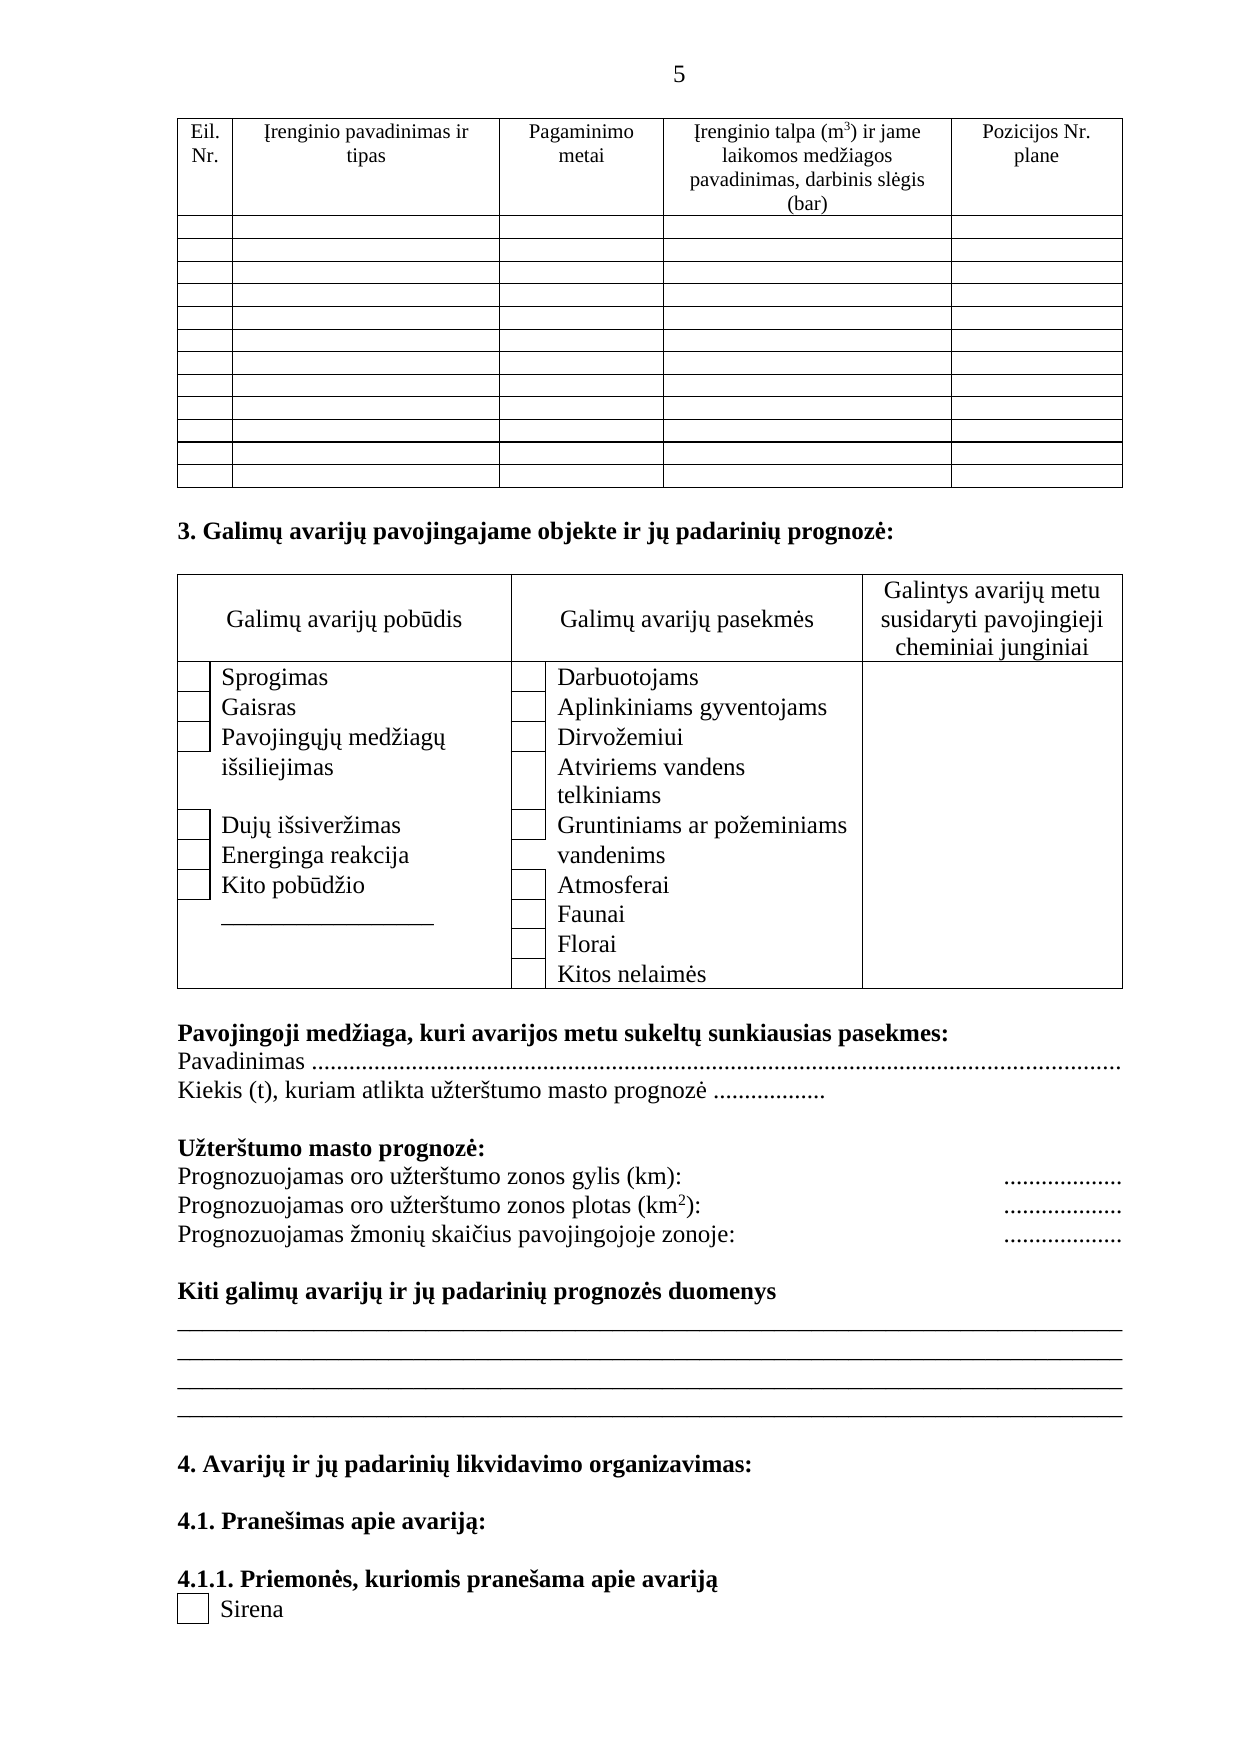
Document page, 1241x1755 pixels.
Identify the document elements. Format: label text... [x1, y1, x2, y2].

table_cell [512, 810, 545, 839]
table_cell [500, 352, 663, 374]
table_cell [952, 307, 1122, 328]
table_cell [233, 420, 499, 441]
table_cell [512, 722, 545, 751]
text 3. Galimų avarijų pavojingajame objekte ir jų padarinių prognozė: [177, 516, 1181, 545]
table_cell [512, 929, 545, 958]
table_cell [178, 840, 209, 869]
table_cell Aplinkiniams gyventojams [546, 691, 862, 721]
table_cell [512, 840, 546, 869]
table_cell [952, 284, 1122, 306]
table_cell [664, 239, 951, 261]
table_cell Energinga reakcija [211, 839, 511, 869]
table_cell [500, 284, 663, 306]
table_cell [512, 752, 545, 809]
table_cell [178, 330, 232, 351]
table_cell [233, 330, 499, 351]
table_header Įrenginio pavadinimas ir tipas [233, 119, 499, 215]
table_cell [178, 662, 209, 691]
table_cell [512, 900, 545, 928]
table_cell [952, 262, 1122, 283]
table_header Pozicijos Nr. plane [952, 119, 1122, 215]
table_cell [863, 899, 1122, 928]
table_cell Sprogimas [211, 662, 511, 691]
table_cell [664, 284, 951, 306]
table_cell _________________ [210, 899, 511, 928]
text 4.1. Pranešimas apie avariją: [177, 1506, 1181, 1535]
table_cell [500, 239, 663, 261]
table_cell [233, 239, 499, 261]
table_cell Dujų išsiveržimas [211, 809, 511, 839]
table_cell [863, 721, 1122, 751]
table_cell [952, 465, 1122, 487]
table_cell [664, 465, 951, 487]
table_cell Pavojingųjų medžiagų [211, 721, 511, 751]
text 4.1.1. Priemonės, kuriomis pranešama apie avariją [177, 1564, 1181, 1593]
table_cell [178, 928, 210, 958]
table_cell Atviriems vandens telkiniams [546, 751, 862, 809]
table_cell [233, 216, 499, 238]
table_header Pagaminimo metai [500, 119, 663, 215]
text _ [177, 1391, 1181, 1420]
table_cell Atmosferai [546, 869, 862, 898]
table_cell [500, 262, 663, 283]
table_cell [178, 307, 232, 328]
table_cell [664, 216, 951, 238]
text Prognozuojamas oro užterštumo zonos gylis (km): ................... [177, 1161, 1181, 1190]
table_cell [512, 692, 545, 721]
table_cell [863, 839, 1122, 869]
table_header Sirena [209, 1593, 1122, 1622]
text _ [177, 1305, 1181, 1334]
table_cell [664, 352, 951, 374]
table_cell [178, 465, 232, 487]
table_cell [952, 239, 1122, 261]
table_cell [512, 662, 545, 691]
table_cell vandenims [546, 839, 862, 869]
text 4. Avarijų ir jų padarinių likvidavimo organizavimas: [177, 1449, 1181, 1478]
table_cell [863, 662, 1122, 691]
table_cell [863, 869, 1122, 898]
table_cell Gruntiniams ar požeminiams [546, 809, 862, 839]
table_cell [500, 216, 663, 238]
table_cell [500, 420, 663, 441]
table_cell [952, 420, 1122, 441]
text _ [177, 1334, 1181, 1363]
table_cell [863, 809, 1122, 839]
table_cell [952, 216, 1122, 238]
table_header Galimų avarijų pasekmės [512, 575, 862, 661]
table_cell [500, 375, 663, 396]
table_cell [664, 443, 951, 464]
table_cell [178, 216, 232, 238]
table_cell [952, 397, 1122, 419]
table_cell [178, 420, 232, 441]
table_cell [500, 397, 663, 419]
table_cell [664, 420, 951, 441]
table_cell [664, 397, 951, 419]
table_cell [863, 751, 1122, 809]
table_cell išsiliejimas [210, 751, 511, 809]
table_cell [178, 900, 210, 928]
text Prognozuojamas žmonių skaičius pavojingojoje zonoje: ................... [177, 1219, 1181, 1248]
text Pavojingoji medžiaga, kuri avarijos metu sukeltų sunkiausias pasekmes: [177, 1018, 1181, 1046]
table_cell [500, 443, 663, 464]
table_header Galintys avarijų metu susidaryti pavojingieji cheminiai junginiai [863, 575, 1122, 661]
table_cell Kito pobūdžio [211, 869, 511, 898]
table_cell [178, 397, 232, 419]
table_cell [178, 722, 209, 751]
text Kiti galimų avarijų ir jų padarinių prognozės duomenys [177, 1276, 1181, 1305]
table_cell [178, 692, 209, 721]
table_cell [863, 958, 1122, 988]
table_header Įrenginio talpa (m3) ir jame laikomos medžiagos pavadinimas, darbinis slėgis (bar) [664, 119, 951, 215]
table_cell [233, 397, 499, 419]
table_cell [210, 928, 511, 958]
table_cell [512, 959, 545, 988]
table_header [178, 1594, 208, 1622]
table_cell [178, 443, 232, 464]
table_cell [512, 870, 545, 898]
table_cell [178, 262, 232, 283]
table_header Eil. Nr. [178, 119, 232, 215]
table_cell Faunai [546, 899, 862, 928]
table_cell [178, 352, 232, 374]
text Užterštumo masto prognozė: [177, 1133, 1181, 1161]
text _ [177, 1363, 1181, 1391]
table_cell [233, 375, 499, 396]
table_cell [233, 284, 499, 306]
table_cell [664, 375, 951, 396]
text Prognozuojamas oro užterštumo zonos plotas (km2): ................... [177, 1190, 1181, 1219]
table_cell [178, 870, 209, 898]
table_cell [178, 752, 210, 809]
table_cell Kitos nelaimės [546, 958, 862, 988]
table_cell [664, 330, 951, 351]
table_cell [233, 443, 499, 464]
table_cell [178, 239, 232, 261]
table_cell [178, 958, 210, 988]
table_cell [233, 262, 499, 283]
table_cell [178, 375, 232, 396]
table_cell [178, 284, 232, 306]
table_cell [863, 691, 1122, 721]
table_cell Dirvožemiui [546, 721, 862, 751]
table_cell Florai [546, 928, 862, 958]
table_cell Gaisras [211, 691, 511, 721]
table_cell [178, 810, 209, 839]
table_cell [233, 352, 499, 374]
text Pavadinimas [177, 1046, 1181, 1075]
text Kiekis (t), kuriam atlikta užterštumo masto prognozė .................. [177, 1075, 1181, 1104]
table_cell [952, 375, 1122, 396]
table_cell [500, 465, 663, 487]
table_cell [210, 958, 511, 988]
table_cell [664, 307, 951, 328]
table_cell [952, 352, 1122, 374]
table_header Galimų avarijų pobūdis [178, 575, 511, 661]
table_cell [863, 928, 1122, 958]
table_cell [500, 307, 663, 328]
table_cell [233, 307, 499, 328]
table_cell [500, 330, 663, 351]
table_cell Darbuotojams [546, 662, 862, 691]
table_cell [952, 443, 1122, 464]
table_cell [233, 465, 499, 487]
table_cell [664, 262, 951, 283]
table_cell [952, 330, 1122, 351]
